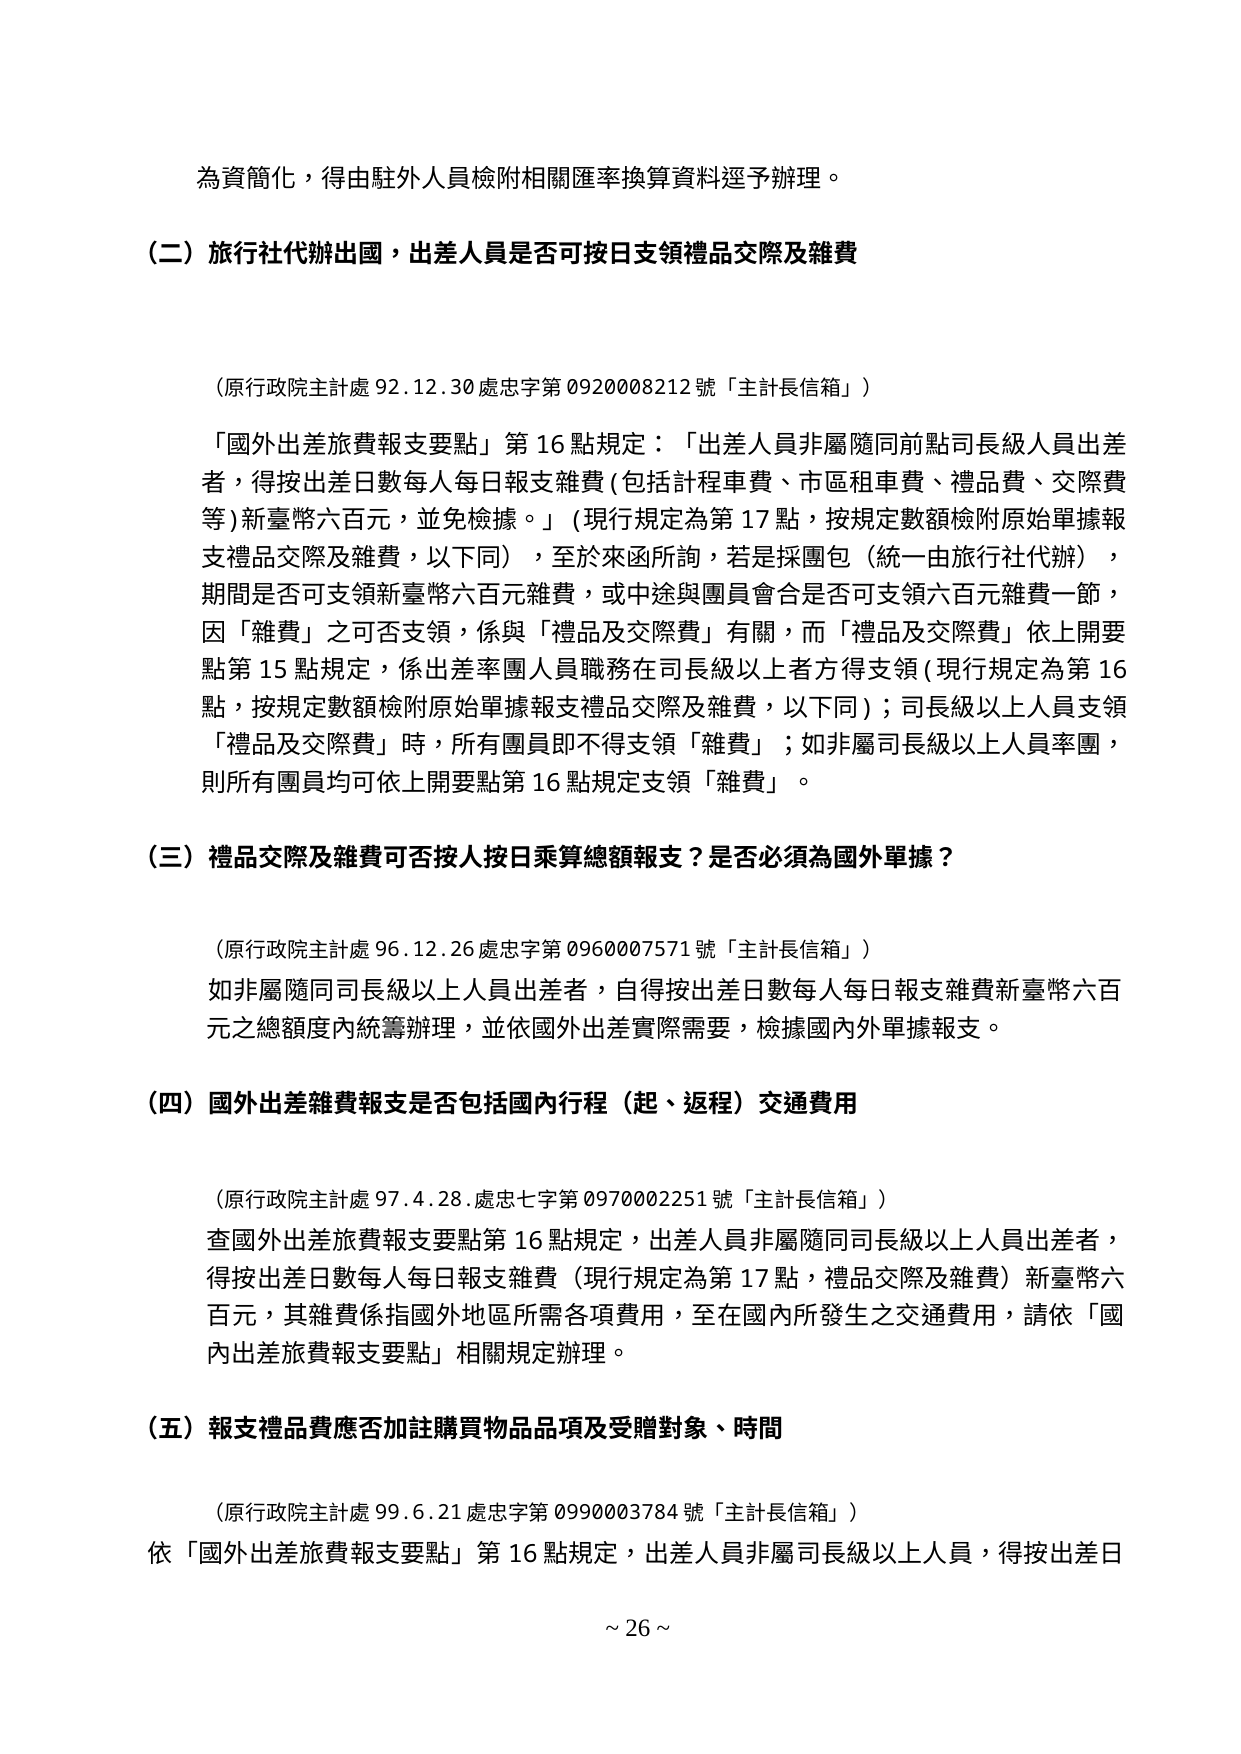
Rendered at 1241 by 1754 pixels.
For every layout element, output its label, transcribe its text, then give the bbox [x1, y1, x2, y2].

text （四）國外出差雜費報支是否包括國內行程（起、返程）交通費用 [133, 1082, 1126, 1120]
text 依「國外出差旅費報支要點」第16點規定，出差人員非屬司長級以上人員，得按出差日 [148, 1532, 1126, 1570]
text （原行政院主計處92.12.30處忠字第0920008212號「主計長信箱」） [204, 345, 1126, 407]
text （原行政院主計處96.12.26處忠字第0960007571號「主計長信箱」） [204, 907, 1126, 970]
text 「國外出差旅費報支要點」第16點規定：「出差人員非屬隨同前點司長級人員出差者，得按出差日數每人每日報支雜費(包括計程車費、市區租車費、禮品費、交際費等)新臺幣六百元，並免檢據。」(現行規定為第17點，按規定數額檢附原始單據報支禮品交際及雜費，以下同），至於來函所詢，若是採團包（統一由旅行社代辦），期間是否可支領新臺幣六百元雜費，或中途與團員會合是否可支領六百元雜費一節，因「雜費」之可否支領，係與「禮品及交際費」有關，而「禮品及交際費」依上開要點第15點規定，係出差率團人員職務在司長級以上者方得支領(現行規定為第16點，按規定數額檢附原始單據報支禮品交際及雜費，以下同)；司長級以上人員支領「禮品及交際費」時，所有團員即不得支領「雜費」；如非屬司長級以上人員率團，則所有團員均可依上開要點第16點規定支領「雜費」。 [201, 423, 1128, 798]
text （五）報支禮品費應否加註購買物品品項及受贈對象、時間 [133, 1407, 1126, 1445]
text （三）禮品交際及雜費可否按人按日乘算總額報支？是否必須為國外單據？ [133, 836, 1126, 873]
text 如非屬隨同司長級以上人員出差者，自得按出差日數每人每日報支雜費新臺幣六百元之總額度內統籌辦理，並依國外出差實際需要，檢據國內外單據報支。 [207, 970, 1126, 1045]
text 為資簡化，得由駐外人員檢附相關匯率換算資料逕予辦理。 [196, 157, 1128, 195]
text （二）旅行社代辦出國，出差人員是否可按日支領禮品交際及雜費 [133, 232, 1126, 270]
text （原行政院主計處97.4.28.處忠七字第0970002251號「主計長信箱」） [204, 1157, 1126, 1220]
text 查國外出差旅費報支要點第16點規定，出差人員非屬隨同司長級以上人員出差者，得按出差日數每人每日報支雜費（現行規定為第17點，禮品交際及雜費）新臺幣六百元，其雜費係指國外地區所需各項費用，至在國內所發生之交通費用，請依「國內出差旅費報支要點」相關規定辦理。 [207, 1220, 1126, 1370]
text （原行政院主計處99.6.21處忠字第0990003784號「主計長信箱」） [204, 1470, 1126, 1532]
